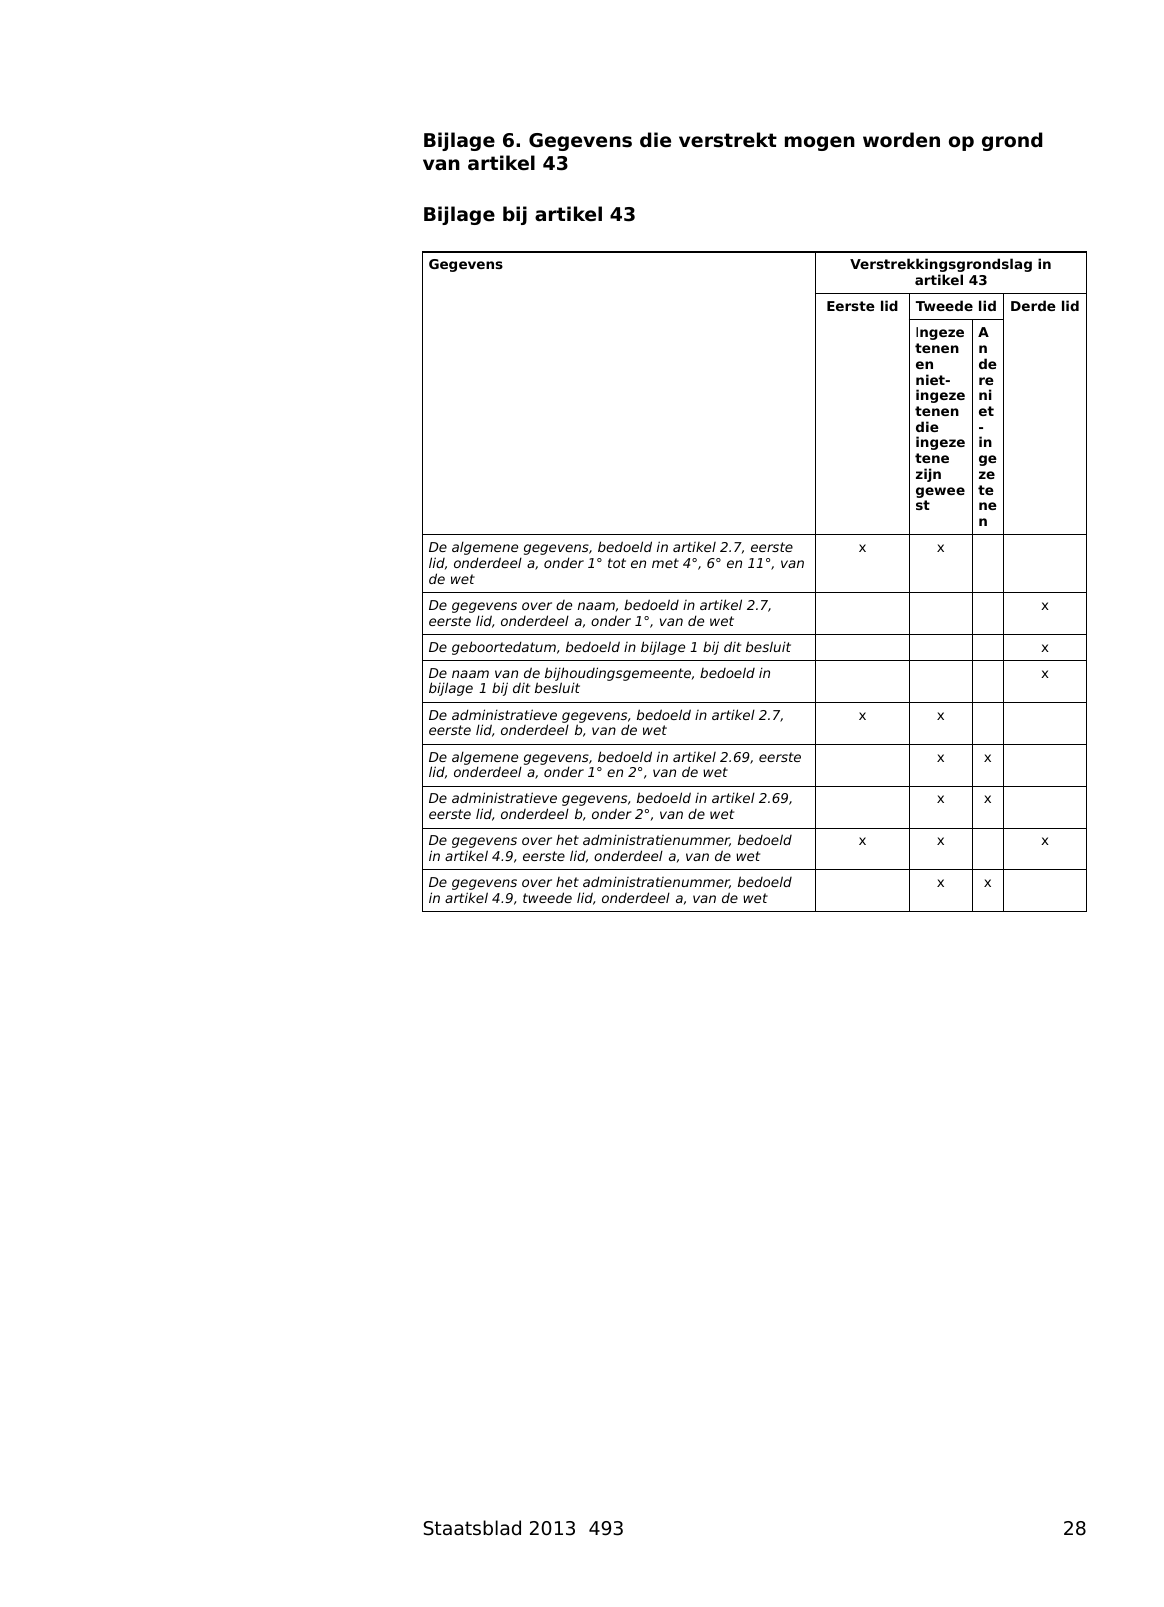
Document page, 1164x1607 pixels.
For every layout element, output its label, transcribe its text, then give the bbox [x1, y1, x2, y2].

subtitle Bijlage bij artikel 43 [422, 204, 1087, 226]
table_cell De administratieve gegevens, bedoeld in artikel 2.7, eerste lid, onderdeel b, van de wet [423, 703, 815, 744]
table_cell x [816, 829, 909, 869]
table_cell De gegevens over het administratienummer, bedoeld in artikel 4.9, eerste lid, onderdeel a, van de wet [423, 829, 815, 869]
table_cell x [910, 829, 972, 869]
table_cell [910, 593, 972, 634]
table_cell x [1004, 829, 1086, 869]
table_cell [1004, 535, 1086, 592]
table_cell [910, 661, 972, 702]
table_cell x [973, 787, 1003, 827]
table_cell x [973, 870, 1003, 911]
table_cell [1004, 870, 1086, 911]
table_cell [816, 635, 909, 660]
table_cell [1004, 745, 1086, 786]
table_cell De geboortedatum, bedoeld in bijlage 1 bij dit besluit [423, 635, 815, 660]
table_header Gegevens [423, 253, 815, 534]
table_cell De algemene gegevens, bedoeld in artikel 2.7, eerste lid, onderdeel a, onder 1° tot en met 4°, 6° en 11°, van de wet [423, 535, 815, 592]
table_cell [973, 829, 1003, 869]
table_cell Ingezetenen en niet- ingezetenen die ingezetene zijn geweest [910, 320, 972, 534]
table_cell x [910, 787, 972, 827]
table_cell De naam van de bijhoudingsgemeente, bedoeld in bijlage 1 bij dit besluit [423, 661, 815, 702]
table_cell Tweede lid [910, 294, 1003, 319]
table_cell x [816, 703, 909, 744]
table_cell Derde lid [1004, 294, 1086, 534]
table_cell De algemene gegevens, bedoeld in artikel 2.69, eerste lid, onderdeel a, onder 1° en 2°, van de wet [423, 745, 815, 786]
table_cell [973, 535, 1003, 592]
table_cell x [1004, 635, 1086, 660]
table_cell [910, 635, 972, 660]
table_cell [1004, 703, 1086, 744]
table_cell x [910, 870, 972, 911]
table_cell x [1004, 661, 1086, 702]
table_cell [973, 593, 1003, 634]
table_cell [816, 593, 909, 634]
table_cell x [816, 535, 909, 592]
table_cell [816, 870, 909, 911]
table_header Verstrekkingsgrondslag in artikel 43 [816, 253, 1086, 293]
table_cell [973, 703, 1003, 744]
table_cell x [910, 703, 972, 744]
table_cell [816, 661, 909, 702]
subtitle Bijlage 6. Gegevens die verstrekt mogen worden op grond van artikel 43 [422, 130, 1087, 174]
table_cell Andere niet-ingezetenen [973, 320, 1003, 534]
table_cell De gegevens over de naam, bedoeld in artikel 2.7, eerste lid, onderdeel a, onder 1°, van de wet [423, 593, 815, 634]
table_cell De administratieve gegevens, bedoeld in artikel 2.69, eerste lid, onderdeel b, onder 2°, van de wet [423, 787, 815, 827]
table_cell x [1004, 593, 1086, 634]
table_cell x [910, 535, 972, 592]
table_cell [973, 635, 1003, 660]
table_cell Eerste lid [816, 294, 909, 534]
table_cell [1004, 787, 1086, 827]
table_cell De gegevens over het administratienummer, bedoeld in artikel 4.9, tweede lid, onderdeel a, van de wet [423, 870, 815, 911]
table_cell [816, 745, 909, 786]
table_cell x [973, 745, 1003, 786]
table_cell [973, 661, 1003, 702]
table_cell [816, 787, 909, 827]
table_cell x [910, 745, 972, 786]
